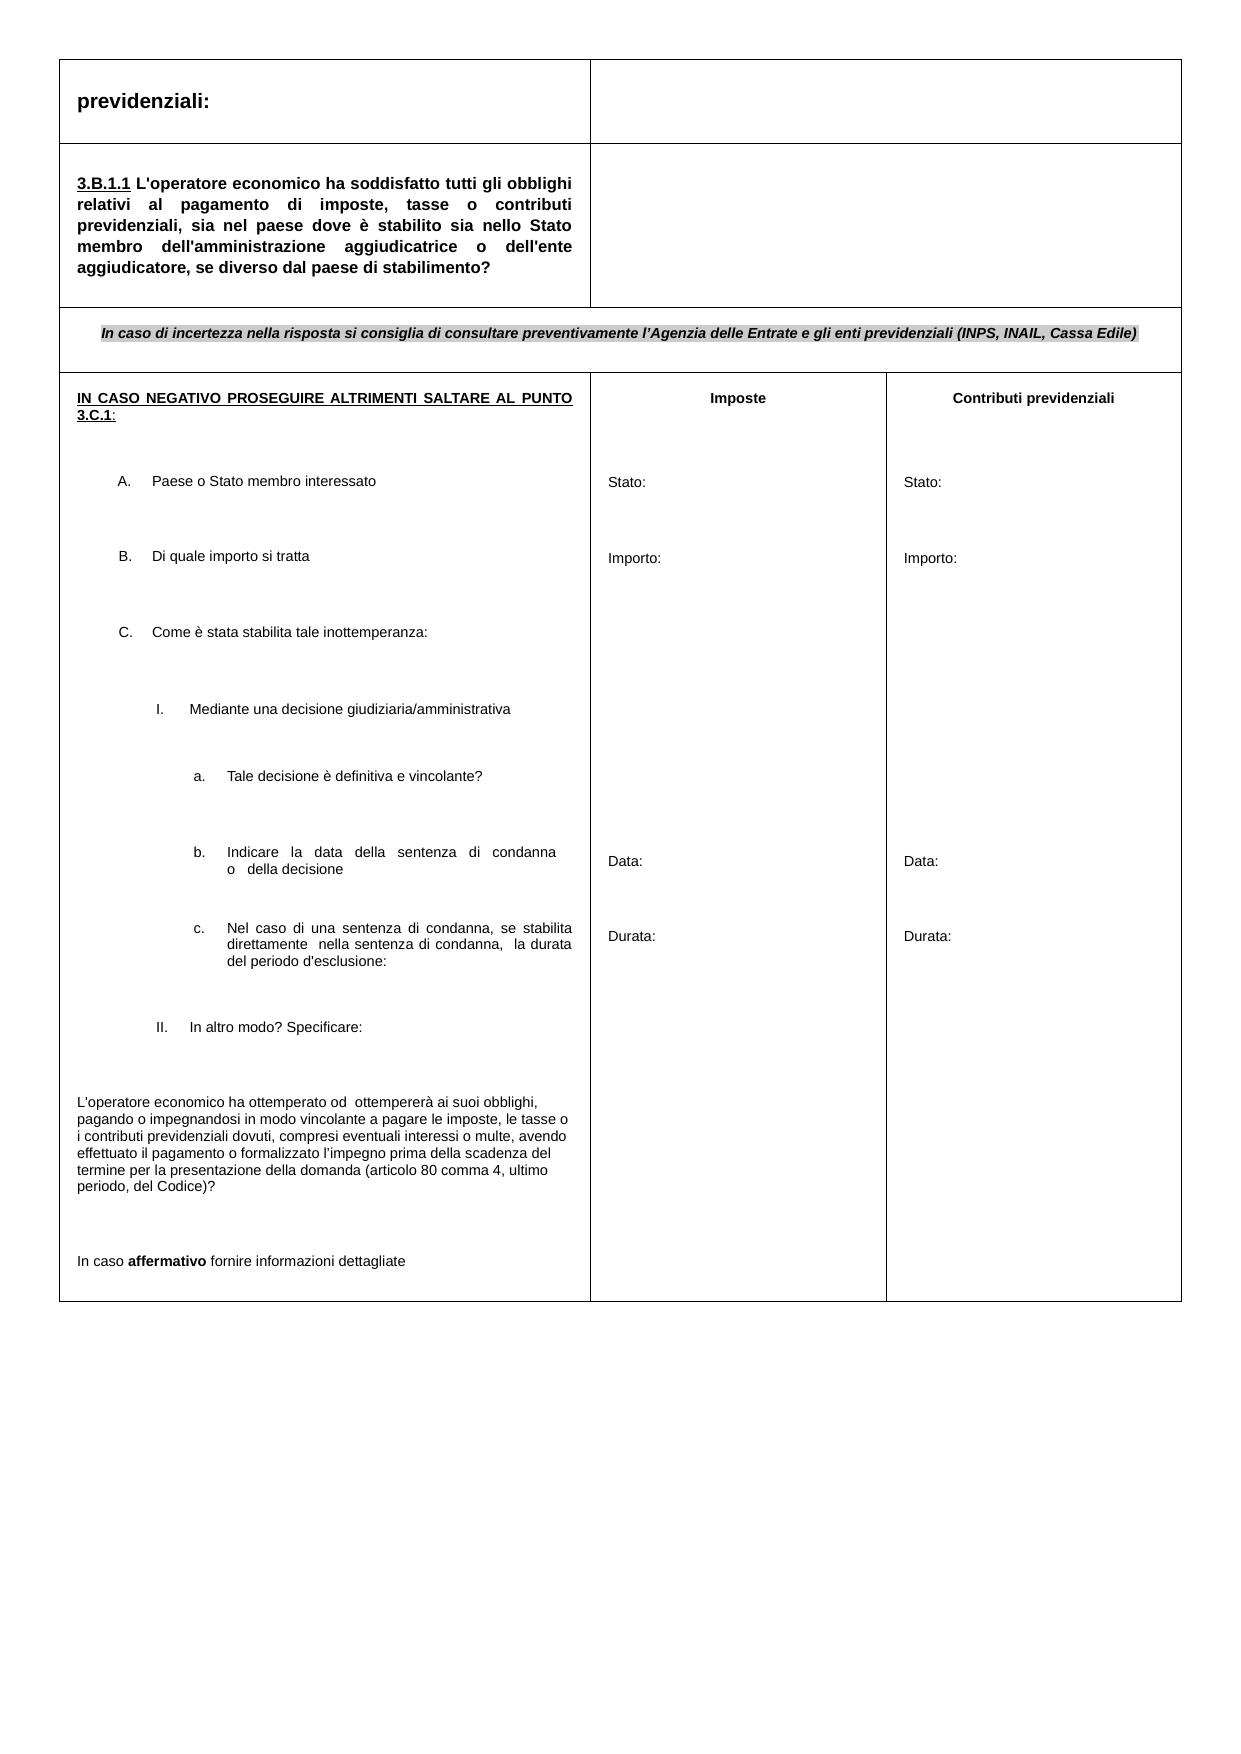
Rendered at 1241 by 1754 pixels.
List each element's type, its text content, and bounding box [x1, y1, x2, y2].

table_cell Data: [887, 823, 1181, 899]
table_header [591, 60, 1181, 142]
table_cell Importo: [591, 520, 886, 596]
table_cell Tale decisione è definitiva e vincolante? [60, 747, 590, 823]
table_cell Stato: [887, 444, 1181, 520]
table_cell 3.B.1.1 L'operatore economico ha soddisfatto tutti gli obblighi relativi al pagamento di imposte, tasse o contributi previdenziali, sia nel paese dove è stabilito sia nello Stato membro dell'amministrazione aggiudicatrice o dell'ente aggiudicatore, se diverso dal paese di stabilimento? [60, 144, 590, 307]
table_cell [591, 990, 886, 1066]
table_cell L'operatore economico ha ottemperato od ottempererà ai suoi obblighi, pagando o impegnandosi in modo vincolante a pagare le imposte, le tasse o i contributi previdenziali dovuti, compresi eventuali interessi o multe, avendo effettuato il pagamento o formalizzato l’impegno prima della scadenza del termine per la presentazione della domanda (articolo 80 comma 4, ultimo periodo, del Codice)? [60, 1066, 590, 1225]
table_cell [591, 1066, 886, 1225]
table_cell [887, 1225, 1181, 1301]
table_cell Imposte [591, 373, 886, 444]
table_cell Data: [591, 823, 886, 899]
table_cell Come è stata stabilita tale inottemperanza: [60, 596, 590, 671]
table_cell [887, 671, 1181, 747]
table_cell In caso di incertezza nella risposta si consiglia di consultare preventivamente l’Agenzia delle Entrate e gli enti previdenziali (INPS, INAIL, Cassa Edile) [60, 308, 1181, 372]
table_cell [887, 596, 1181, 671]
table_cell [591, 747, 886, 823]
table_cell Stato: [591, 444, 886, 520]
table_cell [591, 671, 886, 747]
table_cell [591, 1225, 886, 1301]
table_cell [887, 1066, 1181, 1225]
table_cell Di quale importo si tratta [60, 520, 590, 596]
table_cell Paese o Stato membro interessato [60, 444, 590, 520]
table_cell Mediante una decisione giudiziaria/amministrativa [60, 671, 590, 747]
table_cell [591, 596, 886, 671]
table_cell Indicare la data della sentenza di condanna o della decisione [60, 823, 590, 899]
table_cell Nel caso di una sentenza di condanna, se stabilita direttamente nella sentenza di condanna, la durata del periodo d'esclusione: [60, 899, 590, 990]
table_header previdenziali: [60, 60, 590, 142]
table_cell Contributi previdenziali [887, 373, 1181, 444]
table_cell [887, 747, 1181, 823]
table_cell IN CASO NEGATIVO PROSEGUIRE ALTRIMENTI SALTARE AL PUNTO 3.C.1: [60, 373, 590, 444]
table_cell Durata: [887, 899, 1181, 990]
table_cell In altro modo? Specificare: [60, 990, 590, 1066]
table_cell Importo: [887, 520, 1181, 596]
table_cell [591, 144, 1181, 307]
table_cell In caso affermativo fornire informazioni dettagliate [60, 1225, 590, 1301]
table_cell [887, 990, 1181, 1066]
table_cell Durata: [591, 899, 886, 990]
